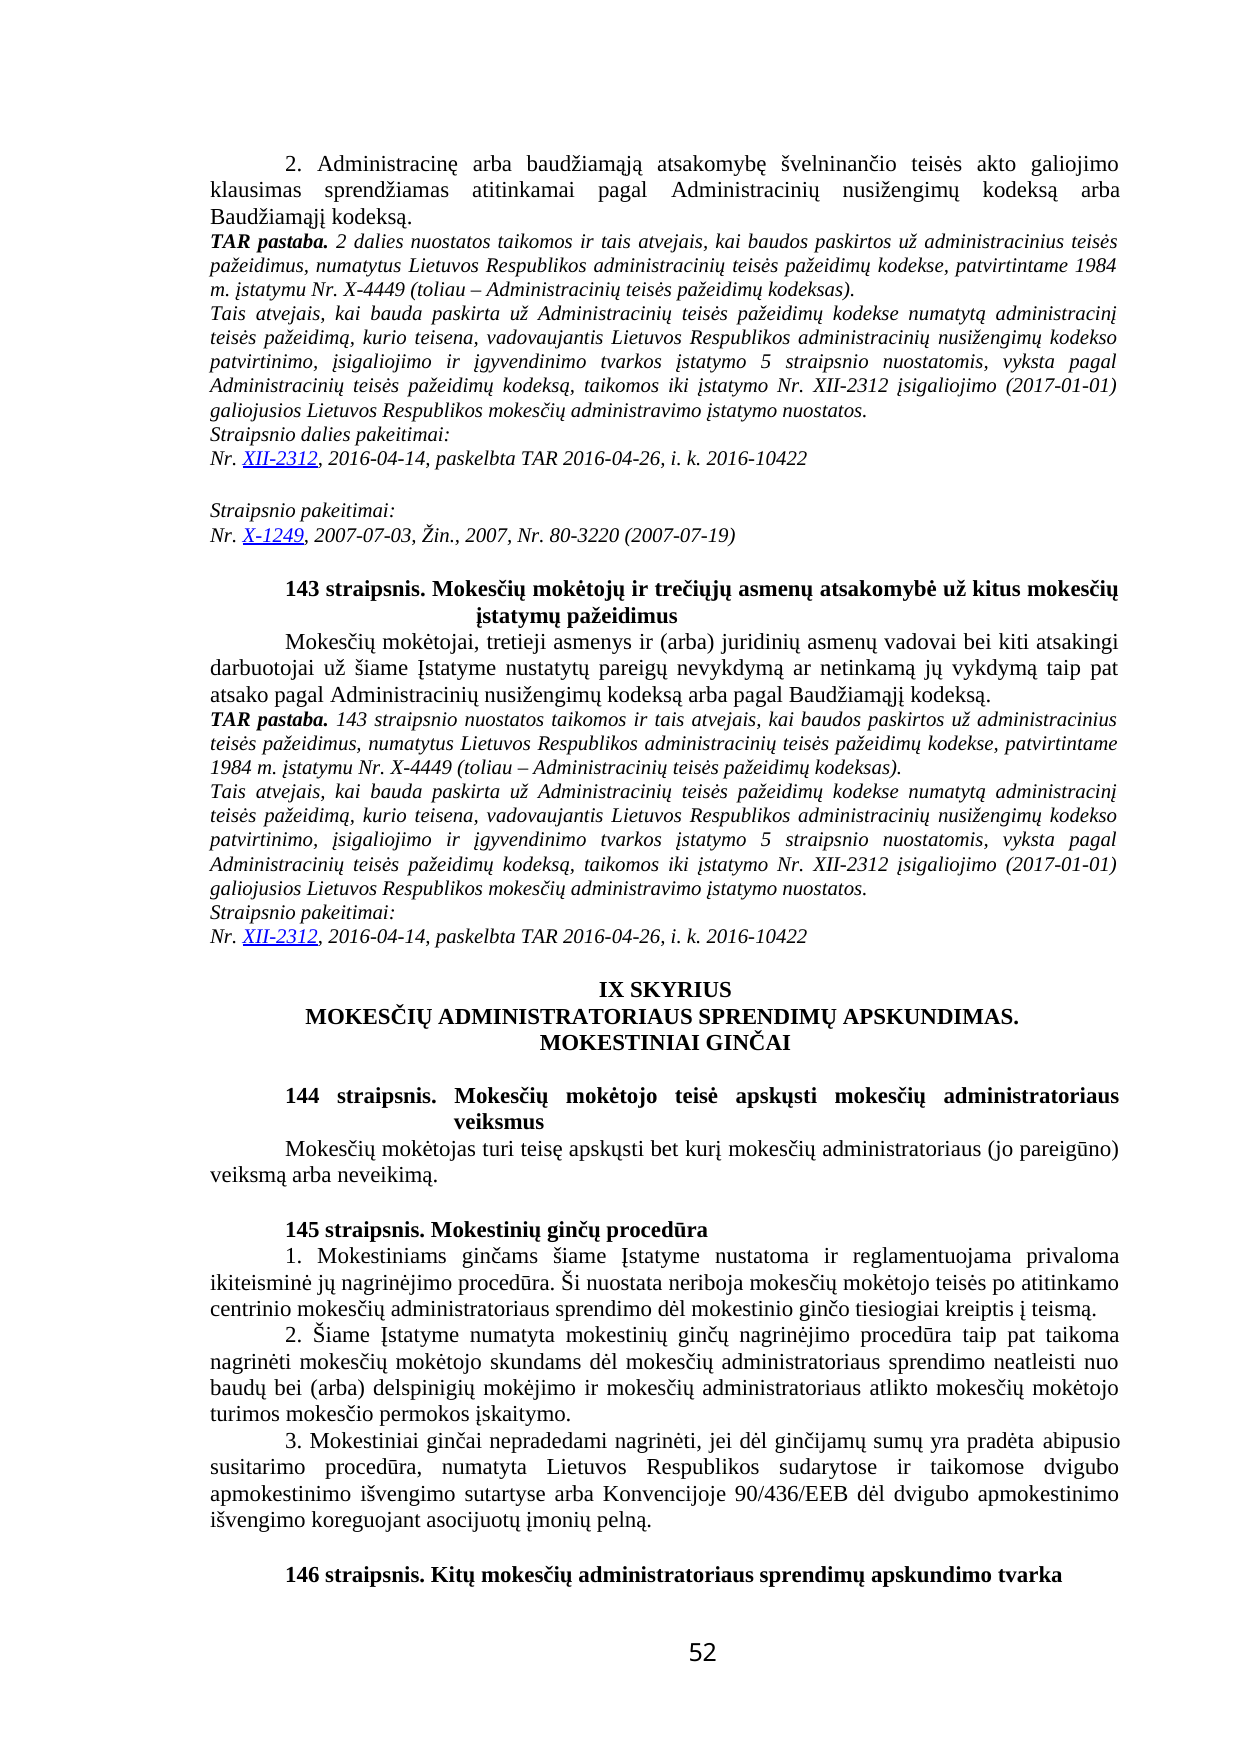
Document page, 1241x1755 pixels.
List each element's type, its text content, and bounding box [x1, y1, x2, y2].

text Nr. X-1249, 2007-07-03, Žin., 2007, Nr. 80-3220 (2007-07-19) [210, 522, 1120, 547]
text 3. Mokestiniai ginčai nepradedami nagrinėti, jei dėl ginčijamų sumų yra pradėta abipusio susitarimo procedūra, numatyta Lietuvos Respublikos sudarytose ir taikomose dvigubo apmokestinimo išvengimo sutartyse arba Konvencijoje 90/436/EEB dėl dvigubo apmokestinimo išvengimo koreguojant asocijuotų įmonių pelną. [210, 1427, 1120, 1532]
text 145 straipsnis. Mokestinių ginčų procedūra [210, 1216, 1120, 1242]
text 2. Administracinę arba baudžiamąją atsakomybę švelninančio teisės akto galiojimo klausimas sprendžiamas atitinkamai pagal Administracinių nusižengimų kodeksą arba Baudžiamąjį kodeksą. [210, 150, 1120, 229]
text Nr. XII-2312, 2016-04-14, paskelbta TAR 2016-04-26, i. k. 2016-10422 [210, 446, 1120, 470]
text MOKESČIŲ ADMINISTRATORIAUS SPRENDIMŲ APSKUNDIMAS. [210, 1003, 1120, 1029]
text 146 straipsnis. Kitų mokesčių administratoriaus sprendimų apskundimo tvarka [285, 1561, 1120, 1587]
text MOKESTINIAI GINČAI [210, 1029, 1120, 1056]
text TAR pastaba. 2 dalies nuostatos taikomos ir tais atvejais, kai baudos paskirtos už administracinius teisės pažeidimus, numatytus Lietuvos Respublikos administracinių teisės pažeidimų kodekse, patvirtintame 1984 m. įstatymu Nr. X-4449 (toliau – Administracinių teisės pažeidimų kodeksas). [210, 229, 1120, 301]
text 2. Šiame Įstatyme numatyta mokestinių ginčų nagrinėjimo procedūra taip pat taikoma nagrinėti mokesčių mokėtojo skundams dėl mokesčių administratoriaus sprendimo neatleisti nuo baudų bei (arba) delspinigių mokėjimo ir mokesčių administratoriaus atlikto mokesčių mokėtojo turimos mokesčio permokos įskaitymo. [210, 1321, 1120, 1427]
text Mokesčių mokėtojai, tretieji asmenys ir (arba) juridinių asmenų vadovai bei kiti atsakingi darbuotojai už šiame Įstatyme nustatytų pareigų nevykdymą ar netinkamą jų vykdymą taip pat atsako pagal Administracinių nusižengimų kodeksą arba pagal Baudžiamąjį kodeksą. [210, 628, 1120, 707]
text Straipsnio pakeitimai: [210, 498, 1120, 522]
text IX SKYRIUS [210, 976, 1120, 1003]
text Tais atvejais, kai bauda paskirta už Administracinių teisės pažeidimų kodekse numatytą administracinį teisės pažeidimą, kurio teisena, vadovaujantis Lietuvos Respublikos administracinių nusižengimų kodekso patvirtinimo, įsigaliojimo ir įgyvendinimo tvarkos įstatymo 5 straipsnio nuostatomis, vyksta pagal Administracinių teisės pažeidimų kodeksą, taikomos iki įstatymo Nr. XII-2312 įsigaliojimo (2017-01-01) galiojusios Lietuvos Respublikos mokesčių administravimo įstatymo nuostatos. [210, 301, 1120, 422]
text Straipsnio dalies pakeitimai: [210, 422, 1120, 446]
text 1. Mokestiniams ginčams šiame Įstatyme nustatoma ir reglamentuojama privaloma ikiteisminė jų nagrinėjimo procedūra. Ši nuostata neriboja mokesčių mokėtojo teisės po atitinkamo centrinio mokesčių administratoriaus sprendimo dėl mokestinio ginčo tiesiogiai kreiptis į teismą. [210, 1242, 1120, 1321]
text Mokesčių mokėtojas turi teisę apskųsti bet kurį mokesčių administratoriaus (jo pareigūno) veiksmą arba neveikimą. [210, 1134, 1120, 1187]
text 143 straipsnis. Mokesčių mokėtojų ir trečiųjų asmenų atsakomybė už kitus mokesčių įstatymų pažeidimus [285, 575, 1120, 628]
text Nr. XII-2312, 2016-04-14, paskelbta TAR 2016-04-26, i. k. 2016-10422 [210, 924, 1120, 948]
text Tais atvejais, kai bauda paskirta už Administracinių teisės pažeidimų kodekse numatytą administracinį teisės pažeidimą, kurio teisena, vadovaujantis Lietuvos Respublikos administracinių nusižengimų kodekso patvirtinimo, įsigaliojimo ir įgyvendinimo tvarkos įstatymo 5 straipsnio nuostatomis, vyksta pagal Administracinių teisės pažeidimų kodeksą, taikomos iki įstatymo Nr. XII-2312 įsigaliojimo (2017-01-01) galiojusios Lietuvos Respublikos mokesčių administravimo įstatymo nuostatos. [210, 779, 1120, 899]
text Straipsnio pakeitimai: [210, 899, 1120, 924]
text 144 straipsnis. Mokesčių mokėtojo teisė apskųsti mokesčių administratoriaus veiksmus [285, 1082, 1120, 1134]
text TAR pastaba. 143 straipsnio nuostatos taikomos ir tais atvejais, kai baudos paskirtos už administracinius teisės pažeidimus, numatytus Lietuvos Respublikos administracinių teisės pažeidimų kodekse, patvirtintame 1984 m. įstatymu Nr. X-4449 (toliau – Administracinių teisės pažeidimų kodeksas). [210, 707, 1120, 779]
